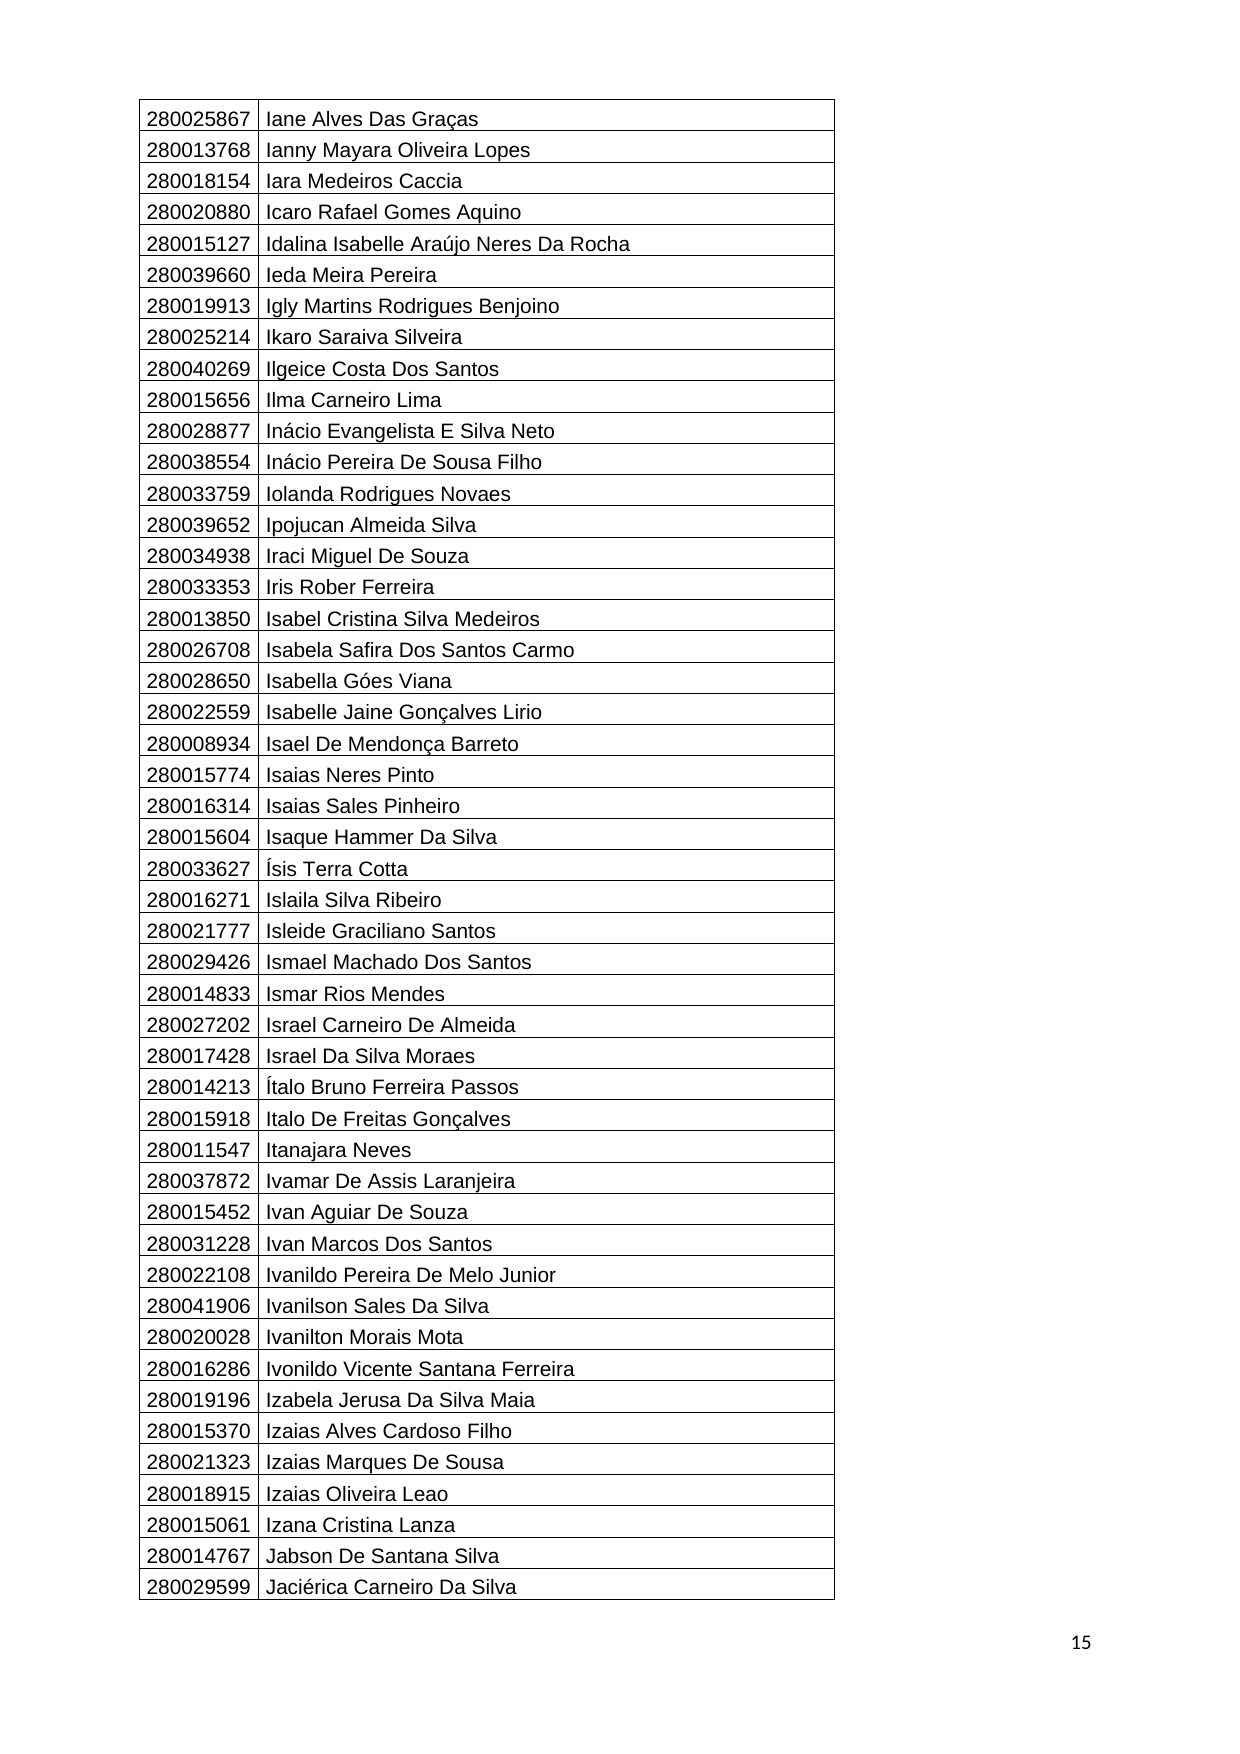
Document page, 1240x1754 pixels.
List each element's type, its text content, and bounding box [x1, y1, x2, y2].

table_cell Italo De Freitas Gonçalves [259, 1100, 834, 1130]
table_cell 280033627 [140, 850, 258, 880]
table_cell Ipojucan Almeida Silva [259, 506, 834, 537]
table_cell Isabela Safira Dos Santos Carmo [259, 631, 834, 662]
table_cell 280031228 [140, 1225, 258, 1255]
table_cell 280014213 [140, 1069, 258, 1099]
table_cell Isaque Hammer Da Silva [259, 819, 834, 849]
table_cell 280015452 [140, 1194, 258, 1224]
table_cell Isael De Mendonça Barreto [259, 725, 834, 755]
table_cell 280015774 [140, 756, 258, 787]
table_cell Igly Martins Rodrigues Benjoino [259, 288, 834, 318]
table_cell Izabela Jerusa Da Silva Maia [259, 1381, 834, 1412]
table_cell Izaias Marques De Sousa [259, 1444, 834, 1474]
table_cell Ivanilson Sales Da Silva [259, 1288, 834, 1318]
table_cell 280033759 [140, 475, 258, 505]
table_cell 280016314 [140, 788, 258, 818]
table_cell Iane Alves Das Graças [259, 100, 834, 130]
table_cell Ivanildo Pereira De Melo Junior [259, 1256, 834, 1287]
table_cell 280014833 [140, 975, 258, 1005]
table_cell 280040269 [140, 350, 258, 380]
table_cell 280029426 [140, 944, 258, 974]
table_cell Ítalo Bruno Ferreira Passos [259, 1069, 834, 1099]
table_cell 280016286 [140, 1350, 258, 1380]
table_cell Iara Medeiros Caccia [259, 163, 834, 193]
table_cell 280026708 [140, 631, 258, 662]
table_cell Isabel Cristina Silva Medeiros [259, 600, 834, 630]
table_cell 280015656 [140, 381, 258, 412]
table_cell Ivanilton Morais Mota [259, 1319, 834, 1349]
table_cell 280038554 [140, 444, 258, 474]
table_cell 280029599 [140, 1569, 258, 1599]
table_cell 280013850 [140, 600, 258, 630]
table_cell Isaias Neres Pinto [259, 756, 834, 787]
table_cell Inácio Pereira De Sousa Filho [259, 444, 834, 474]
table_cell Itanajara Neves [259, 1131, 834, 1162]
table_cell Ivonildo Vicente Santana Ferreira [259, 1350, 834, 1380]
table_cell Isleide Graciliano Santos [259, 913, 834, 943]
table_cell 280021323 [140, 1444, 258, 1474]
table_cell Islaila Silva Ribeiro [259, 881, 834, 912]
table_cell Ieda Meira Pereira [259, 256, 834, 287]
table_cell 280013768 [140, 131, 258, 162]
table_cell Isabelle Jaine Gonçalves Lirio [259, 694, 834, 724]
table_cell Iraci Miguel De Souza [259, 538, 834, 568]
table_cell Inácio Evangelista E Silva Neto [259, 413, 834, 443]
table_cell 280041906 [140, 1288, 258, 1318]
table_cell Ivan Aguiar De Souza [259, 1194, 834, 1224]
table_cell Isabella Góes Viana [259, 663, 834, 693]
table_cell 280008934 [140, 725, 258, 755]
table_cell 280027202 [140, 1006, 258, 1037]
table_cell 280015918 [140, 1100, 258, 1130]
table_cell 280017428 [140, 1038, 258, 1068]
table_cell 280011547 [140, 1131, 258, 1162]
table_cell 280015127 [140, 225, 258, 255]
table_cell 280028650 [140, 663, 258, 693]
table_cell 280015604 [140, 819, 258, 849]
table_cell Ivamar De Assis Laranjeira [259, 1163, 834, 1193]
table_cell 280033353 [140, 569, 258, 599]
table_cell 280014767 [140, 1538, 258, 1568]
table_cell Jaciérica Carneiro Da Silva [259, 1569, 834, 1599]
table_cell Israel Da Silva Moraes [259, 1038, 834, 1068]
table_cell Izana Cristina Lanza [259, 1506, 834, 1537]
table_cell 280037872 [140, 1163, 258, 1193]
table_cell Ikaro Saraiva Silveira [259, 319, 834, 349]
table_cell Jabson De Santana Silva [259, 1538, 834, 1568]
table_cell 280025867 [140, 100, 258, 130]
table_cell Isaias Sales Pinheiro [259, 788, 834, 818]
table_cell Idalina Isabelle Araújo Neres Da Rocha [259, 225, 834, 255]
table_cell Ísis Terra Cotta [259, 850, 834, 880]
table_cell Ismar Rios Mendes [259, 975, 834, 1005]
table_cell 280016271 [140, 881, 258, 912]
table_cell 280025214 [140, 319, 258, 349]
table_cell 280018915 [140, 1475, 258, 1505]
table_cell 280039652 [140, 506, 258, 537]
table_cell 280028877 [140, 413, 258, 443]
table_cell 280015061 [140, 1506, 258, 1537]
table_cell Ilgeice Costa Dos Santos [259, 350, 834, 380]
table_cell 280019913 [140, 288, 258, 318]
table_cell 280022559 [140, 694, 258, 724]
table_cell 280022108 [140, 1256, 258, 1287]
table_cell 280020880 [140, 194, 258, 224]
table_cell 280021777 [140, 913, 258, 943]
table_cell 280020028 [140, 1319, 258, 1349]
table_cell Iolanda Rodrigues Novaes [259, 475, 834, 505]
table_cell Iris Rober Ferreira [259, 569, 834, 599]
table_cell Israel Carneiro De Almeida [259, 1006, 834, 1037]
table_cell 280039660 [140, 256, 258, 287]
table_cell Izaias Alves Cardoso Filho [259, 1413, 834, 1443]
table_cell 280019196 [140, 1381, 258, 1412]
table_cell Ianny Mayara Oliveira Lopes [259, 131, 834, 162]
table_cell Ilma Carneiro Lima [259, 381, 834, 412]
table_cell 280015370 [140, 1413, 258, 1443]
table_cell Ismael Machado Dos Santos [259, 944, 834, 974]
table_cell 280034938 [140, 538, 258, 568]
table_cell Izaias Oliveira Leao [259, 1475, 834, 1505]
table_cell 280018154 [140, 163, 258, 193]
table_cell Icaro Rafael Gomes Aquino [259, 194, 834, 224]
table_cell Ivan Marcos Dos Santos [259, 1225, 834, 1255]
